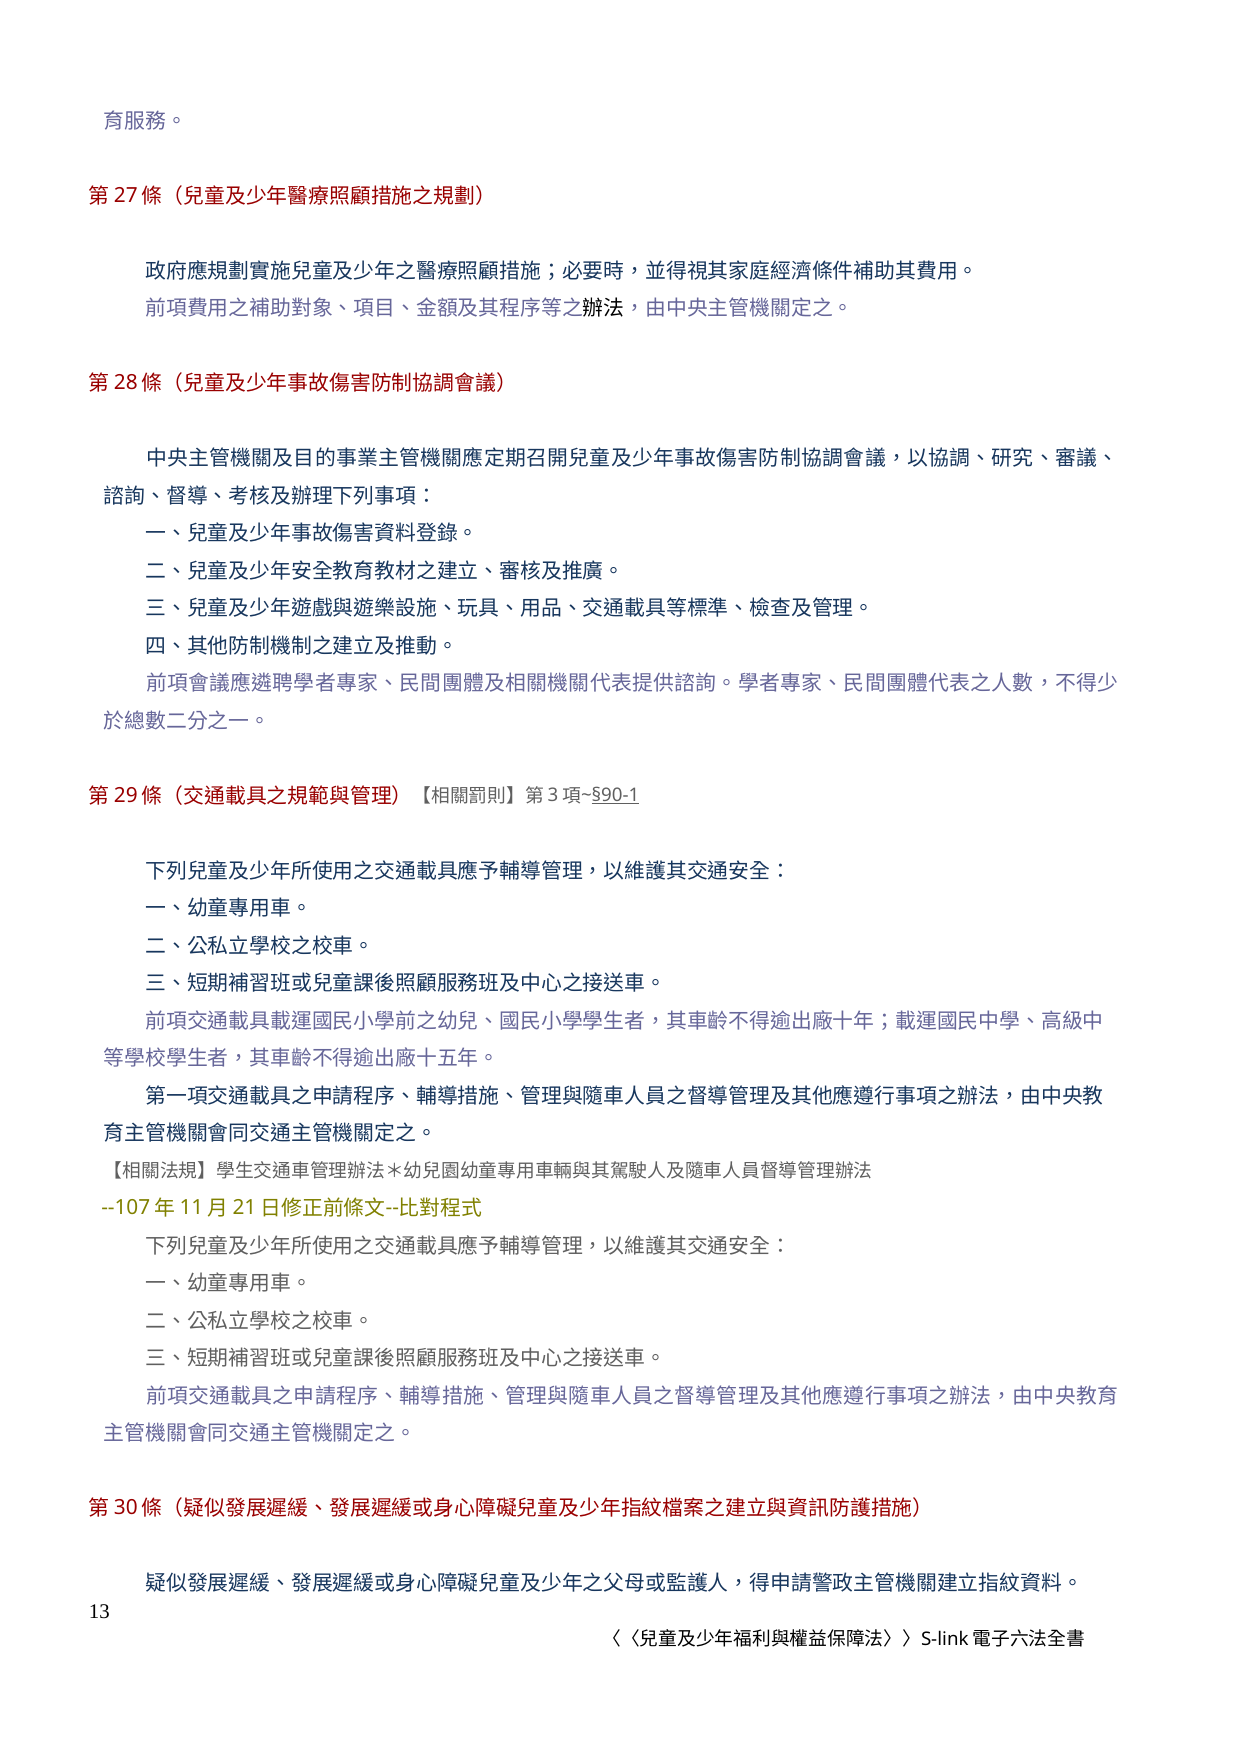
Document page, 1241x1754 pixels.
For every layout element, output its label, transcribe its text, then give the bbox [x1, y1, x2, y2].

text 三、短期補習班或兒童課後照顧服務班及中心之接送車。 [103, 1331, 1122, 1369]
text 前項會議應遴聘學者專家、民間團體及相關機關代表提供諮詢。學者專家、民間團體代表之人數，不得少於總數二分之一。 [103, 656, 1122, 731]
subtitle 第30條（疑似發展遲緩、發展遲緩或身心障礙兒童及少年指紋檔案之建立與資訊防護措施） [89, 1481, 1122, 1519]
text 疑似發展遲緩、發展遲緩或身心障礙兒童及少年之父母或監護人，得申請警政主管機關建立指紋資料。 [103, 1556, 1122, 1594]
text 一、幼童專用車。 [103, 1256, 1122, 1294]
text 政府應規劃實施兒童及少年之醫療照顧措施；必要時，並得視其家庭經濟條件補助其費用。 [103, 244, 1122, 281]
text 前項交通載具載運國民小學前之幼兒、國民小學學生者，其車齡不得逾出廠十年；載運國民中學、高級中等學校學生者，其車齡不得逾出廠十五年。 [103, 994, 1122, 1069]
subtitle 第27條（兒童及少年醫療照顧措施之規劃） [89, 169, 1122, 206]
text 四、其他防制機制之建立及推動。 [103, 619, 1122, 656]
subtitle 第29條（交通載具之規範與管理）【相關罰則】第3項~§90-1∵ [89, 769, 1122, 806]
text 前項交通載具之申請程序、輔導措施、管理與隨車人員之督導管理及其他應遵行事項之辦法，由中央教育主管機關會同交通主管機關定之。∴ [103, 1369, 1122, 1444]
text 一、兒童及少年事故傷害資料登錄。 [103, 506, 1122, 544]
text 前項費用之補助對象、項目、金額及其程序等之辦法，由中央主管機關定之。 [103, 281, 1122, 319]
text 二、兒童及少年安全教育教材之建立、審核及推廣。 [103, 544, 1122, 581]
subtitle --107年11月21日修正前條文--比對程式 [101, 1181, 1122, 1219]
text 第一項交通載具之申請程序、輔導措施、管理與隨車人員之督導管理及其他應遵行事項之辦法，由中央教育主管機關會同交通主管機關定之。 [103, 1069, 1122, 1144]
text 二、公私立學校之校車。 [103, 919, 1122, 956]
subtitle 第28條（兒童及少年事故傷害防制協調會議） [89, 356, 1122, 394]
text 下列兒童及少年所使用之交通載具應予輔導管理，以維護其交通安全： [103, 1219, 1122, 1256]
text 中央主管機關及目的事業主管機關應定期召開兒童及少年事故傷害防制協調會議，以協調、研究、審議、諮詢、督導、考核及辦理下列事項： [103, 431, 1122, 506]
text 一、幼童專用車。 [103, 881, 1122, 919]
text 二、公私立學校之校車。 [103, 1294, 1122, 1331]
text 三、短期補習班或兒童課後照顧服務班及中心之接送車。 [103, 956, 1122, 994]
text 三、兒童及少年遊戲與遊樂設施、玩具、用品、交通載具等標準、檢查及管理。 [103, 581, 1122, 619]
text 育服務。∴ [103, 94, 1122, 131]
text 下列兒童及少年所使用之交通載具應予輔導管理，以維護其交通安全： [103, 844, 1122, 881]
text 【相關法規】學生交通車管理辦法＊幼兒園幼童專用車輛與其駕駛人及隨車人員督導管理辦法 [103, 1144, 1122, 1181]
